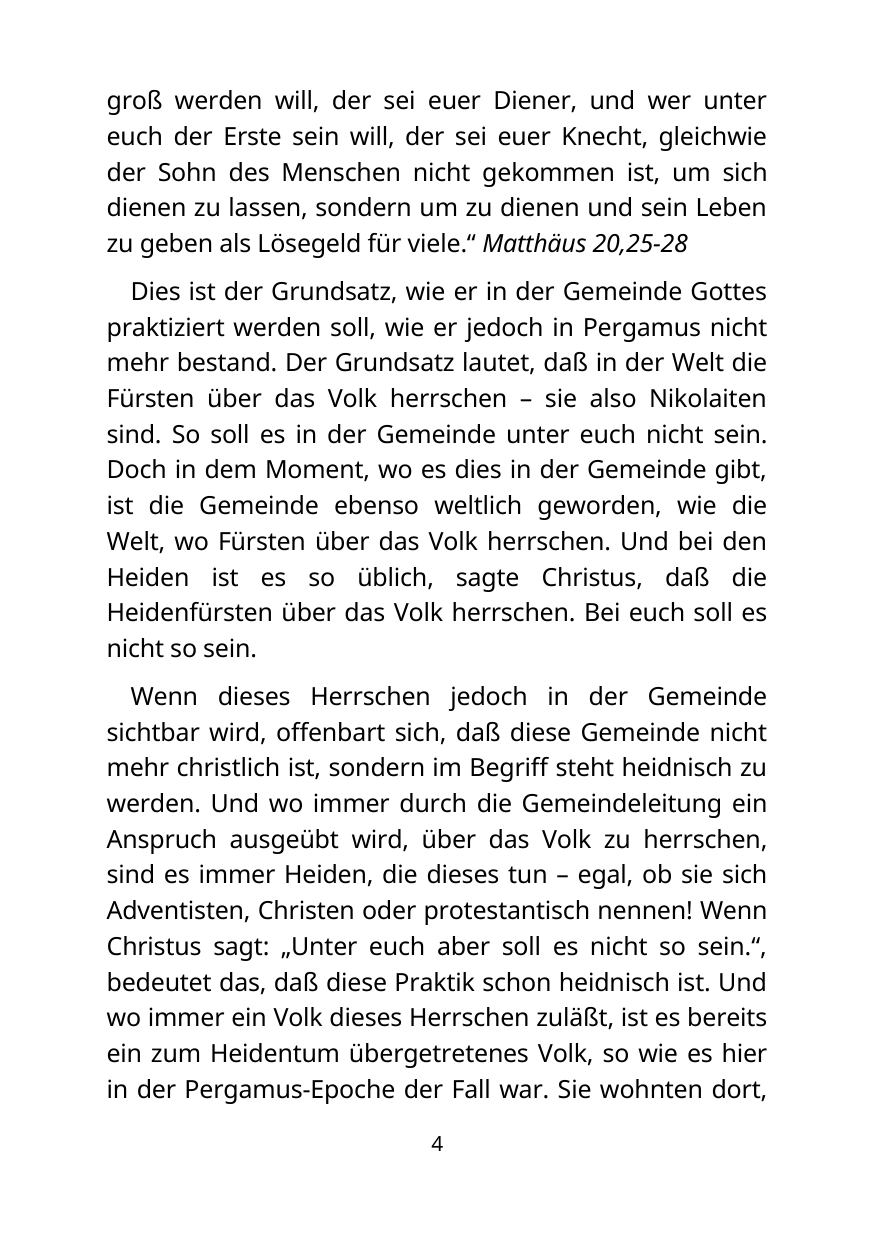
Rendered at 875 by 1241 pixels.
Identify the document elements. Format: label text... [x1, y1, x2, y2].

text Wenn dieses Herrschen jedoch in der Gemeinde sichtbar wird, offenbart sich, daß diese Gemeinde nicht mehr christlich ist, sondern im Begriff steht heidnisch zu werden. Und wo immer durch die Gemeindeleitung ein Anspruch ausgeübt wird, über das Volk zu herrschen, sind es immer Heiden, die dieses tun – egal, ob sie sich Adventisten, Christen oder protestantisch nennen! Wenn Christus sagt: „Unter euch aber soll es nicht so sein.“, bedeutet das, daß diese Praktik schon heidnisch ist. Und wo immer ein Volk dieses Herrschen zuläßt, ist es bereits ein zum Heidentum übergetretenes Volk, so wie es hier in der Pergamus-Epoche der Fall war. Sie wohnten dort, [106, 678, 768, 1106]
text Dies ist der Grundsatz, wie er in der Gemeinde Gottes praktiziert werden soll, wie er jedoch in Pergamus nicht mehr bestand. Der Grundsatz lautet, daß in der Welt die Fürsten über das Volk herrschen – sie also Nikolaiten sind. So soll es in der Gemeinde unter euch nicht sein. Doch in dem Moment, wo es dies in der Gemeinde gibt, ist die Gemeinde ebenso weltlich geworden, wie die Welt, wo Fürsten über das Volk herrschen. Und bei den Heiden ist es so üblich, sagte Christus, daß die Heidenfürsten über das Volk herrschen. Bei euch soll es nicht so sein. [106, 273, 768, 665]
text groß werden will, der sei euer Diener, und wer unter euch der Erste sein will, der sei euer Knecht, gleichwie der Sohn des Menschen nicht gekommen ist, um sich dienen zu lassen, sondern um zu dienen und sein Leben zu geben als Lösegeld für viele.“ Matthäus 20,25-28 [106, 83, 768, 260]
